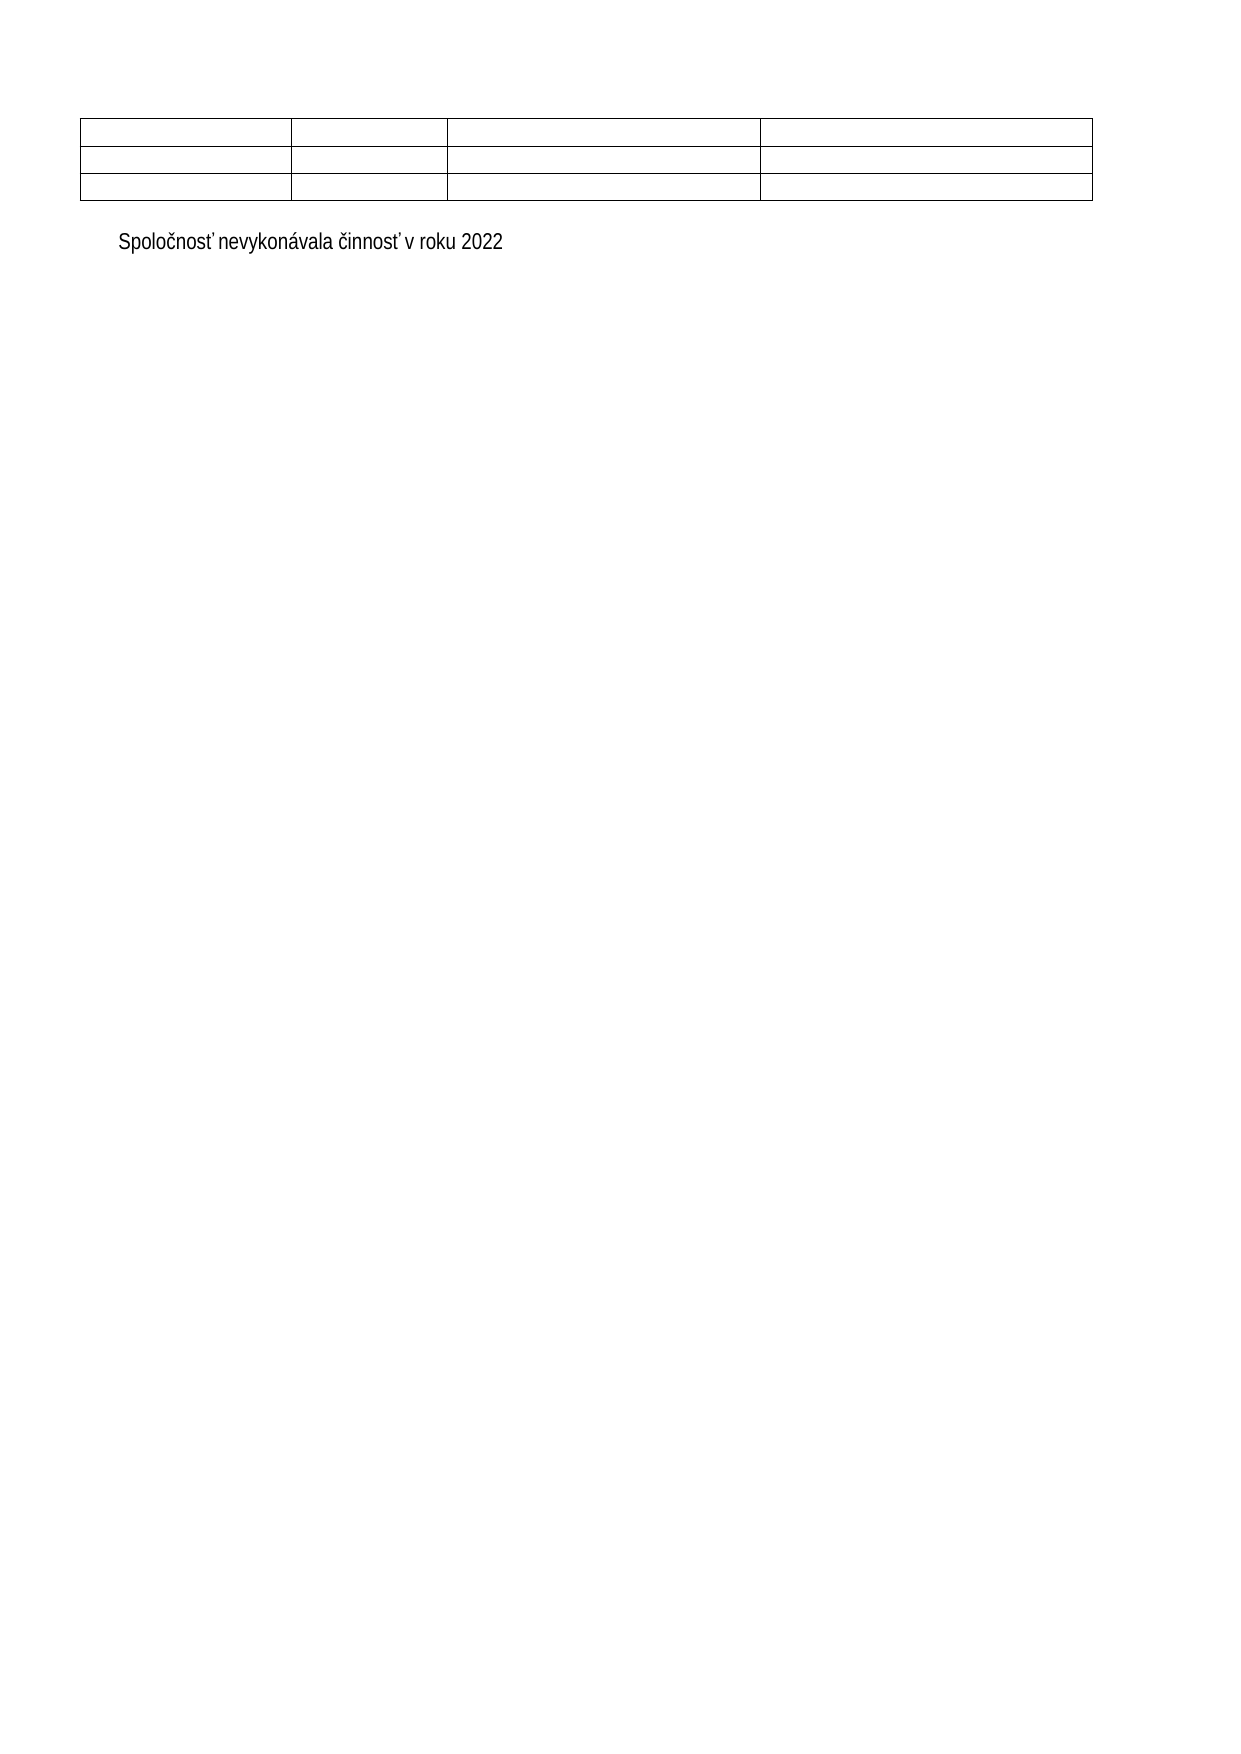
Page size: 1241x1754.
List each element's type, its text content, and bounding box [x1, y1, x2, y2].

table_cell [448, 174, 760, 200]
table_cell [761, 147, 1092, 173]
table_cell [292, 119, 447, 146]
table_cell [292, 147, 447, 173]
table_cell [448, 119, 760, 146]
text Spoločnosť nevykonávala činnosť v roku 2022 [118, 228, 1078, 254]
table_cell [448, 147, 760, 173]
table_cell [81, 174, 291, 200]
table_cell [81, 119, 291, 146]
table_cell [81, 147, 291, 173]
table_cell [761, 119, 1092, 146]
table_cell [292, 174, 447, 200]
table_cell [761, 174, 1092, 200]
